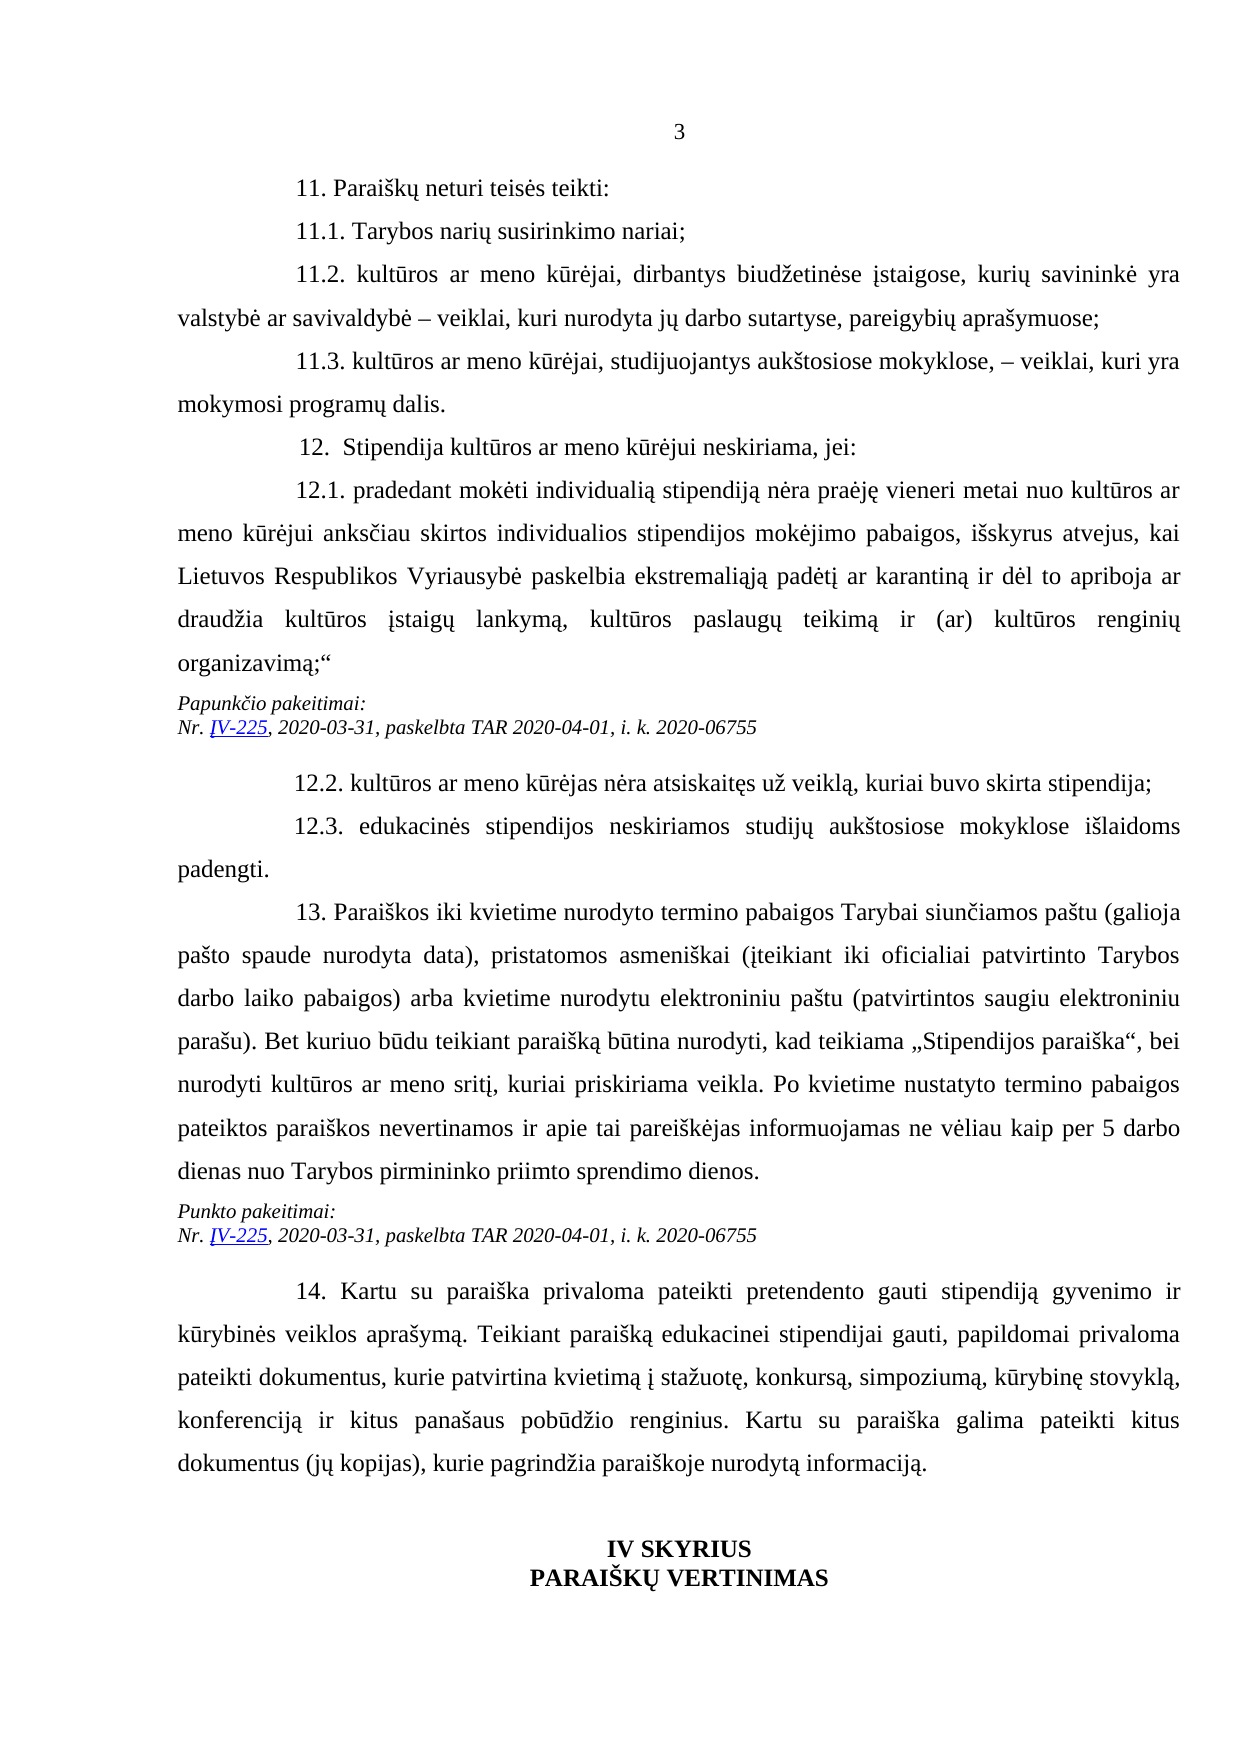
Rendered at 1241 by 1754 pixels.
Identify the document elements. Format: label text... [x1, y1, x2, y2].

text Nr. ĮV-225, 2020-03-31, paskelbta TAR 2020-04-01, i. k. 2020-06755 [177, 1223, 1181, 1247]
text Nr. ĮV-225, 2020-03-31, paskelbta TAR 2020-04-01, i. k. 2020-06755 [177, 715, 1181, 739]
text 12.3. edukacinės stipendijos neskiriamos studijų aukštosiose mokyklose išlaidoms padengti. [177, 811, 1181, 883]
text 12.1. pradedant mokėti individualią stipendiją nėra praėję vieneri metai nuo kultūros ar meno kūrėjui anksčiau skirtos individualios stipendijos mokėjimo pabaigos, išskyrus atvejus, kai Lietuvos Respublikos Vyriausybė paskelbia ekstremaliąją padėtį ar karantiną ir dėl to apriboja ar draudžia kultūros įstaigų lankymą, kultūros paslaugų teikimą ir (ar) kultūros renginių organizavimą;“ [177, 475, 1181, 676]
text Papunkčio pakeitimai: [177, 691, 1181, 715]
text IV SKYRIUS [177, 1534, 1181, 1563]
text 12.2. kultūros ar meno kūrėjas nėra atsiskaitęs už veiklą, kuriai buvo skirta stipendija; [177, 768, 1181, 796]
text 11. Paraiškų neturi teisės teikti: [177, 173, 1181, 202]
text Punkto pakeitimai: [177, 1199, 1181, 1223]
text 12. Stipendija kultūros ar meno kūrėjui neskiriama, jei: [177, 432, 1181, 461]
text 13. Paraiškos iki kvietime nurodyto termino pabaigos Tarybai siunčiamos paštu (galioja pašto spaude nurodyta data), pristatomos asmeniškai (įteikiant iki oficialiai patvirtinto Tarybos darbo laiko pabaigos) arba kvietime nurodytu elektroniniu paštu (patvirtintos saugiu elektroniniu parašu). Bet kuriuo būdu teikiant paraišką būtina nurodyti, kad teikiama „Stipendijos paraiška“, bei nurodyti kultūros ar meno sritį, kuriai priskiriama veikla. Po kvietime nustatyto termino pabaigos pateiktos paraiškos nevertinamos ir apie tai pareiškėjas informuojamas ne vėliau kaip per 5 darbo dienas nuo Tarybos pirmininko priimto sprendimo dienos. [177, 897, 1181, 1184]
text 14. Kartu su paraiška privaloma pateikti pretendento gauti stipendiją gyvenimo ir kūrybinės veiklos aprašymą. Teikiant paraišką edukacinei stipendijai gauti, papildomai privaloma pateikti dokumentus, kurie patvirtina kvietimą į stažuotę, konkursą, simpoziumą, kūrybinę stovyklą, konferenciją ir kitus panašaus pobūdžio renginius. Kartu su paraiška galima pateikti kitus dokumentus (jų kopijas), kurie pagrindžia paraiškoje nurodytą informaciją. [177, 1276, 1181, 1477]
text 11.1. Tarybos narių susirinkimo nariai; [177, 216, 1181, 245]
text 11.3. kultūros ar meno kūrėjai, studijuojantys aukštosiose mokyklose, – veiklai, kuri yra mokymosi programų dalis. [177, 346, 1181, 418]
text 11.2. kultūros ar meno kūrėjai, dirbantys biudžetinėse įstaigose, kurių savininkė yra valstybė ar savivaldybė – veiklai, kuri nurodyta jų darbo sutartyse, pareigybių aprašymuose; [177, 259, 1181, 331]
text PARAIŠKŲ VERTINIMAS [177, 1563, 1181, 1592]
